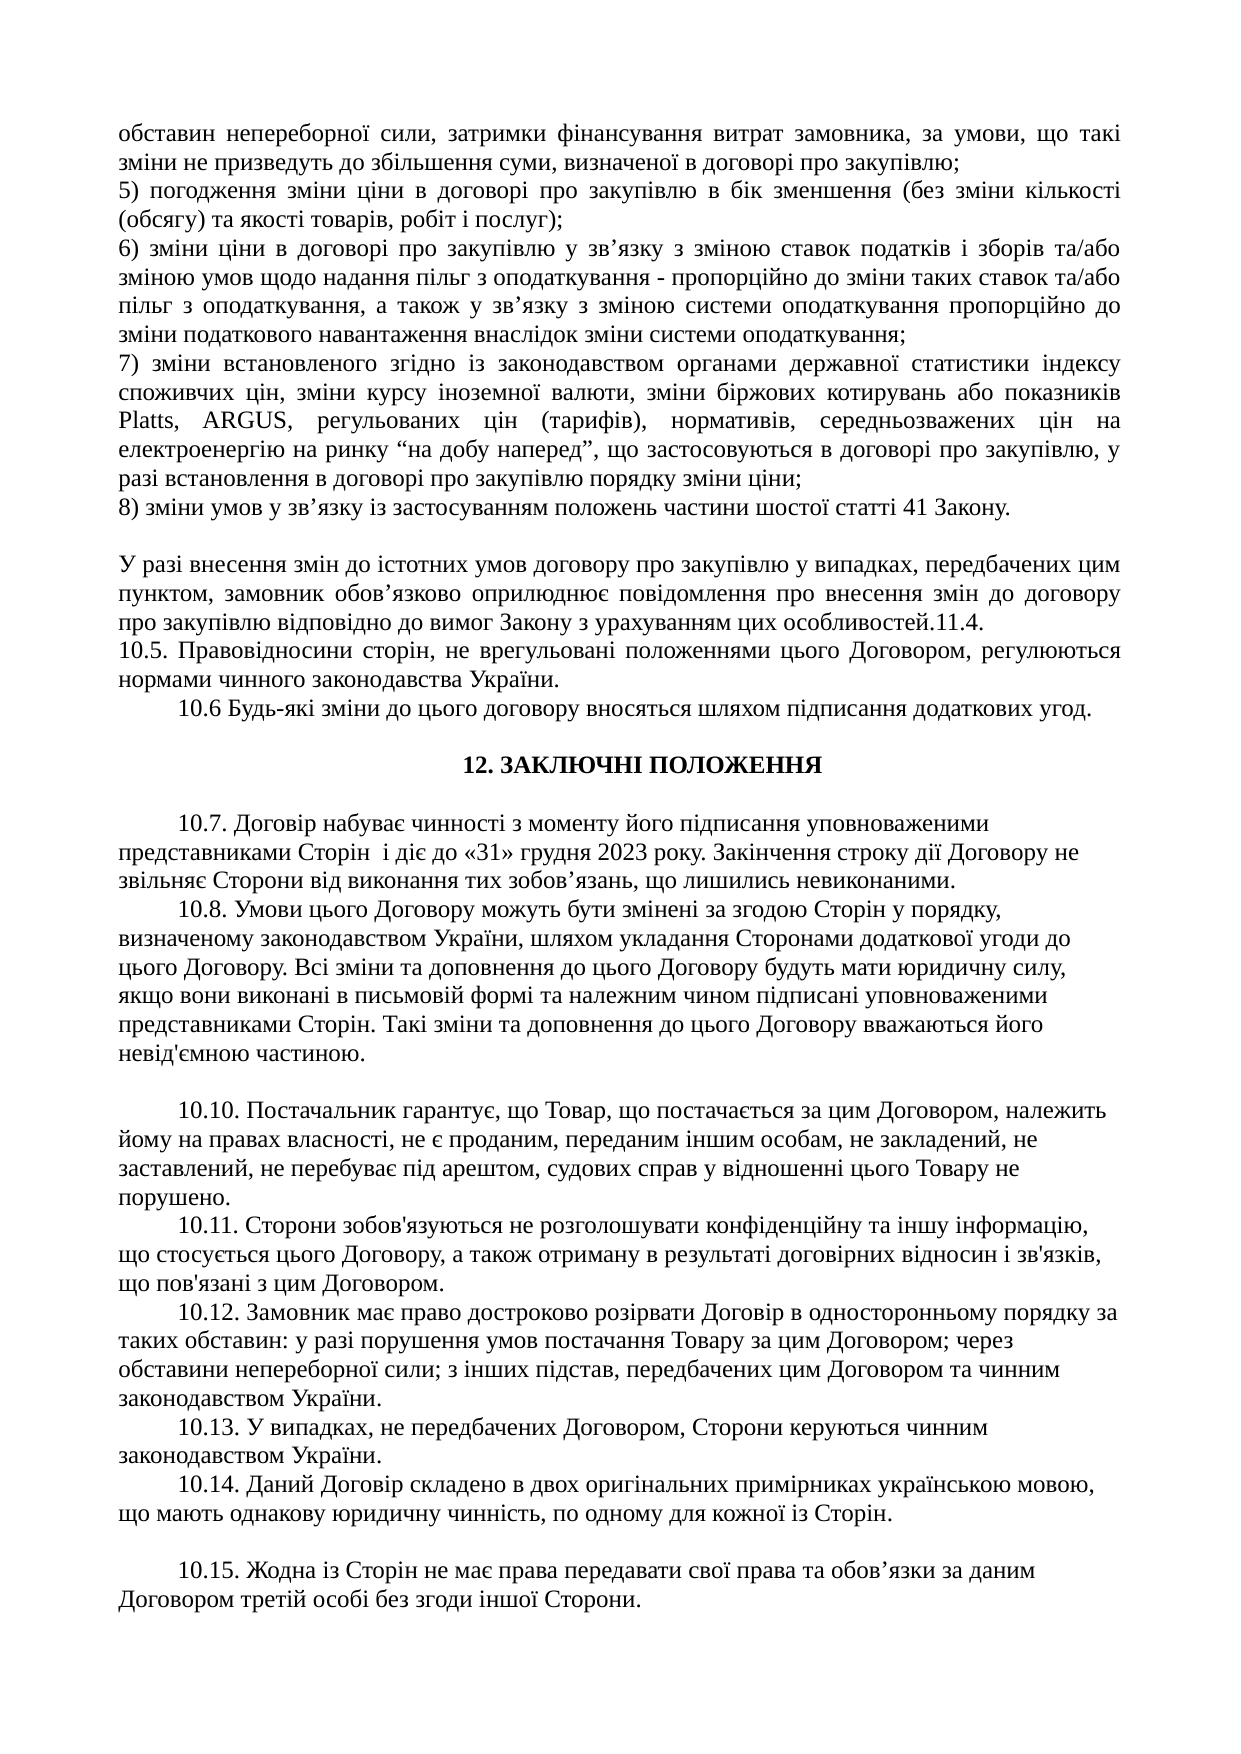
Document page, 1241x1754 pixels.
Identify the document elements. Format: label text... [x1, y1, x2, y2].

text 10.10. Постачальник гарантує, що Товар, що постачається за цим Договором, належить йому на правах власності, не є проданим, переданим іншим особам, не закладений, не заставлений, не перебуває під арештом, судових справ у відношенні цього Товару не порушено. [118, 1096, 1122, 1211]
text 12. ЗАКЛЮЧНІ ПОЛОЖЕННЯ [118, 751, 1122, 779]
text 10.14. Даний Договір складено в двох оригінальних примірниках українською мовою, що мають однакову юридичну чинність, по одному для кожної із Сторін. [118, 1469, 1122, 1527]
text обставин непереборної сили, затримки фінансування витрат замовника, за умови, що такі зміни не призведуть до збільшення суми, визначеної в договорі про закупівлю; [118, 118, 1122, 176]
text 10.6 Будь-які зміни до цього договору вносяться шляхом підписання додаткових угод. [118, 693, 1122, 722]
text 8) зміни умов у зв’язку із застосуванням положень частини шостої статті 41 Закону. [118, 492, 1122, 521]
text 10.11. Сторони зобов'язуються не розголошувати конфіденційну та іншу інформацію, що стосується цього Договору, а також отриману в результаті договірних відносин і зв'язків, що пов'язані з цим Договором. [118, 1211, 1122, 1297]
text 7) зміни встановленого згідно із законодавством органами державної статистики індексу споживчих цін, зміни курсу іноземної валюти, зміни біржових котирувань або показників Platts, ARGUS, регульованих цін (тарифів), нормативів, середньозважених цін на електроенергію на ринку “на добу наперед”, що застосовуються в договорі про закупівлю, у разі встановлення в договорі про закупівлю порядку зміни ціни; [118, 348, 1122, 492]
text 10.15. Жодна із Сторін не має права передавати свої права та обов’язки за даним Договором третій особі без згоди іншої Сторони. [118, 1556, 1122, 1613]
text У разі внесення змін до істотних умов договору про закупівлю у випадках, передбачених цим пунктом, замовник обов’язково оприлюднює повідомлення про внесення змін до договору про закупівлю відповідно до вимог Закону з урахуванням цих особливостей.11.4. [118, 549, 1122, 636]
text 5) погодження зміни ціни в договорі про закупівлю в бік зменшення (без зміни кількості (обсягу) та якості товарів, робіт і послуг); [118, 176, 1122, 233]
text 10.8. Умови цього Договору можуть бути змінені за згодою Сторін у порядку, визначеному законодавством України, шляхом укладання Сторонами додаткової угоди до цього Договору. Всі зміни та доповнення до цього Договору будуть мати юридичну силу, якщо вони виконані в письмовій формі та належним чином підписані уповноваженими представниками Сторін. Такі зміни та доповнення до цього Договору вважаються його невід'ємною частиною. [118, 894, 1122, 1067]
text 6) зміни ціни в договорі про закупівлю у зв’язку з зміною ставок податків і зборів та/або зміною умов щодо надання пільг з оподаткування - пропорційно до зміни таких ставок та/або пільг з оподаткування, а також у зв’язку з зміною системи оподаткування пропорційно до зміни податкового навантаження внаслідок зміни системи оподаткування; [118, 233, 1122, 348]
text 10.13. У випадках, не передбачених Договором, Сторони керуються чинним законодавством України. [118, 1412, 1122, 1469]
text 10.5. Правовідносини сторін, не врегульовані положеннями цього Договором, регулюються нормами чинного законо­давства України. [118, 636, 1122, 693]
text 10.12. Замовник має право достроково розірвати Договір в односторонньому порядку за таких обставин: у разі порушення умов постачання Товару за цим Договором; через обставини непереборної сили; з інших підстав, передбачених цим Договором та чинним законодавством України. [118, 1297, 1122, 1412]
text 10.7. Договір набуває чинності з моменту його підписання уповноваженими представниками Сторін і діє до «31» грудня 2023 року. Закінчення строку дії Договору не звільняє Сторони від виконання тих зобов’язань, що лишились невиконаними. [118, 808, 1122, 894]
